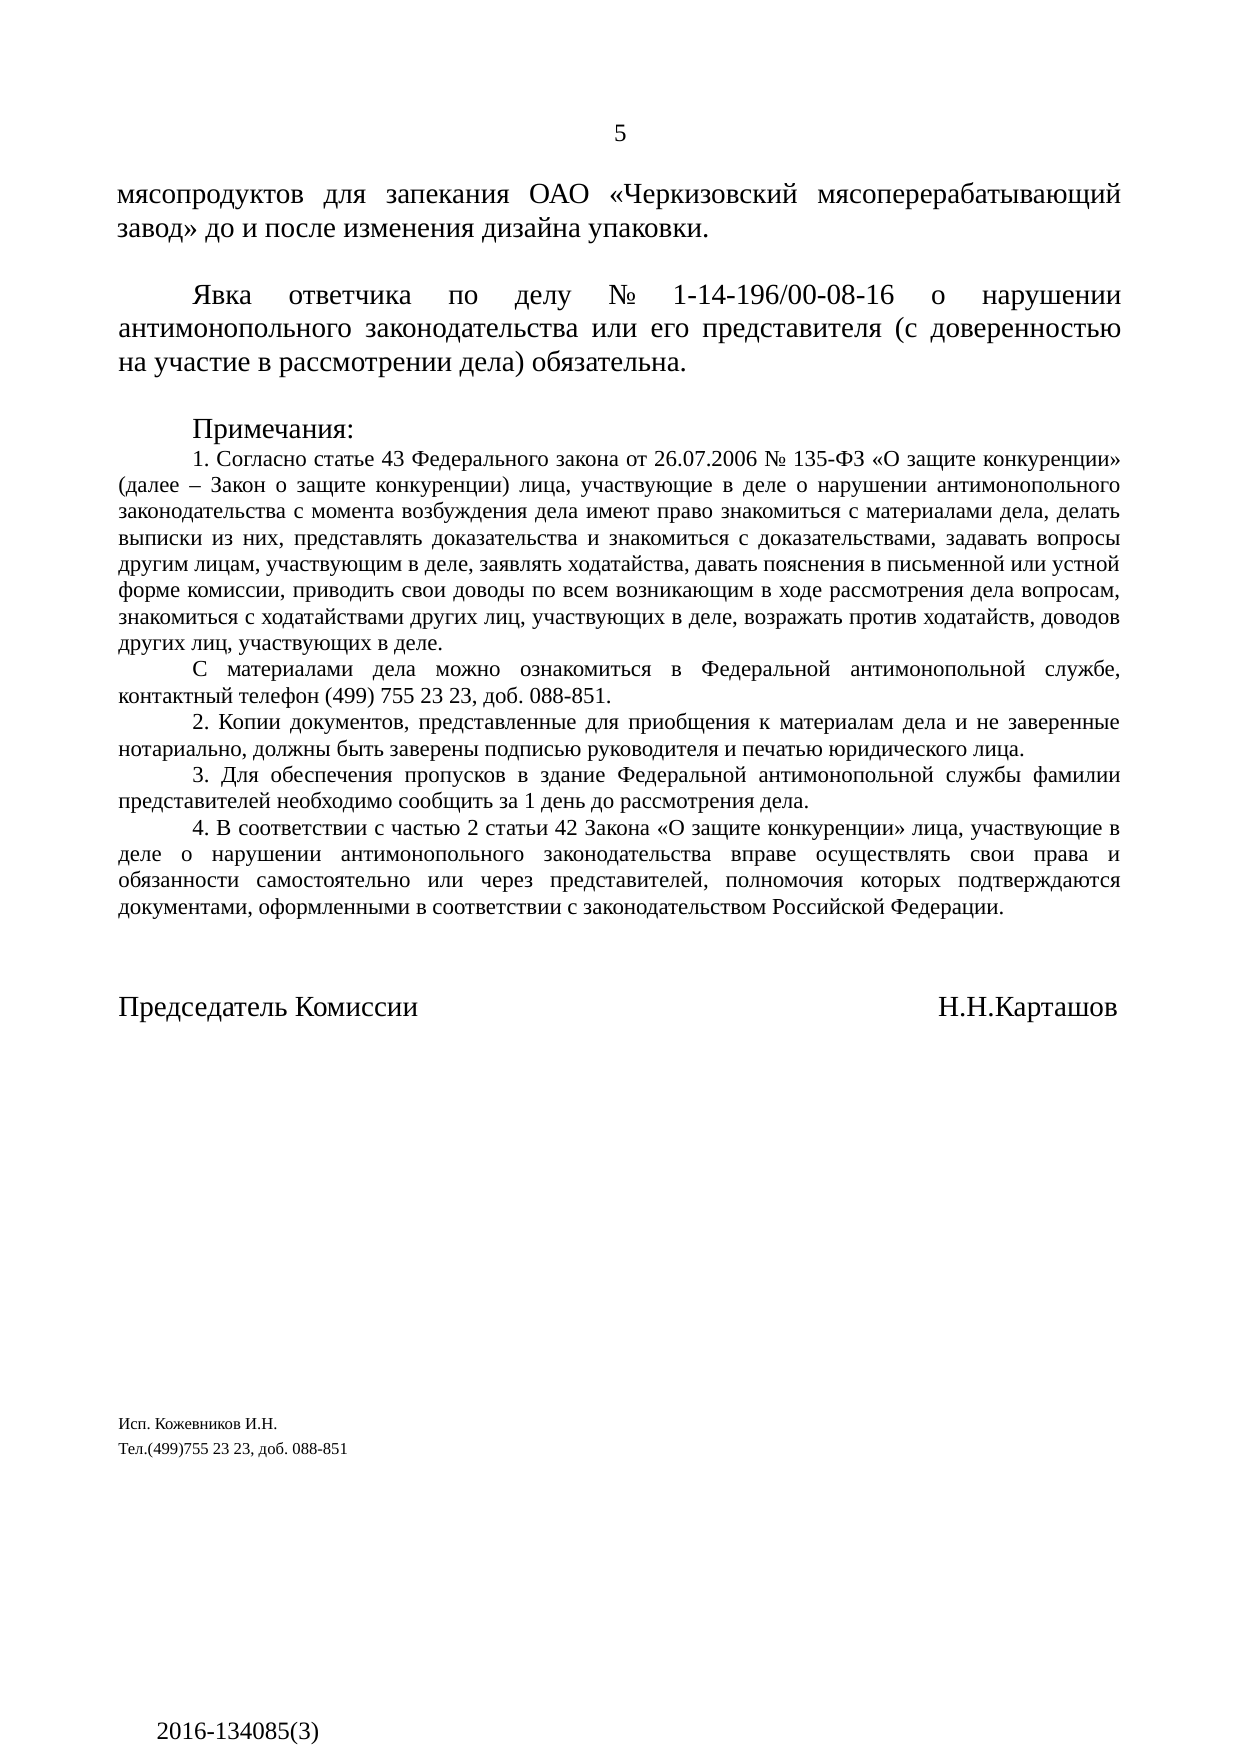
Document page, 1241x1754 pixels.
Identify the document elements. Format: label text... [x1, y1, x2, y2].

text 2. Копии документов, представленные для приобщения к материалам дела и не заверенные нотариально, должны быть заверены подписью руководителя и печатью юридического лица. [118, 708, 1122, 761]
text 3. Для обеспечения пропусков в здание Федеральной антимонопольной службы фамилии представителей необходимо сообщить за 1 день до рассмотрения дела. [118, 761, 1122, 814]
text 4. В соответствии с частью 2 статьи 42 Закона «О защите конкуренции» лица, участвующие в деле о нарушении антимонопольного законодательства вправе осуществлять свои права и обязанности самостоятельно или через представителей, полномочия которых подтверждаются документами, оформленными в соответствии с законодательством Российской Федерации. [118, 814, 1122, 919]
text С материалами дела можно ознакомиться в Федеральной антимонопольной службе, контактный телефон (499) 755 23 23, доб. 088-851. [118, 656, 1122, 708]
text Председатель Комиссии Н.Н.Карташов [118, 989, 1122, 1023]
text Явка ответчика по делу № 1-14-196/00-08-16 о нарушении антимонопольного законодательства или его представителя (с доверенностью на участие в рассмотрении дела) обязательна. [118, 277, 1122, 378]
text Исп. Кожевников И.Н. [118, 1414, 1122, 1433]
text 1. Согласно статье 43 Федерального закона от 26.07.2006 № 135-ФЗ «О защите конкуренции» (далее – Закон о защите конкуренции) лица, участвующие в деле о нарушении антимонопольного законодательства с момента возбуждения дела имеют право знакомиться с материалами дела, делать выписки из них, представлять доказательства и знакомиться с доказательствами, задавать вопросы другим лицам, участвующим в деле, заявлять ходатайства, давать пояснения в письменной или устной форме комиссии, приводить свои доводы по всем возникающим в ходе рассмотрения дела вопросам, знакомиться с ходатайствами других лиц, участвующих в деле, возражать против ходатайств, доводов других лиц, участвующих в деле. [118, 445, 1122, 656]
text Тел.(499)755 23 23, доб. 088-851 [118, 1433, 1122, 1461]
list мясопродуктов для запекания ОАО «Черкизовский мясоперерабатывающий завод» до и после изменения дизайна упаковки. [117, 176, 1122, 243]
text Примечания: [118, 411, 1122, 445]
